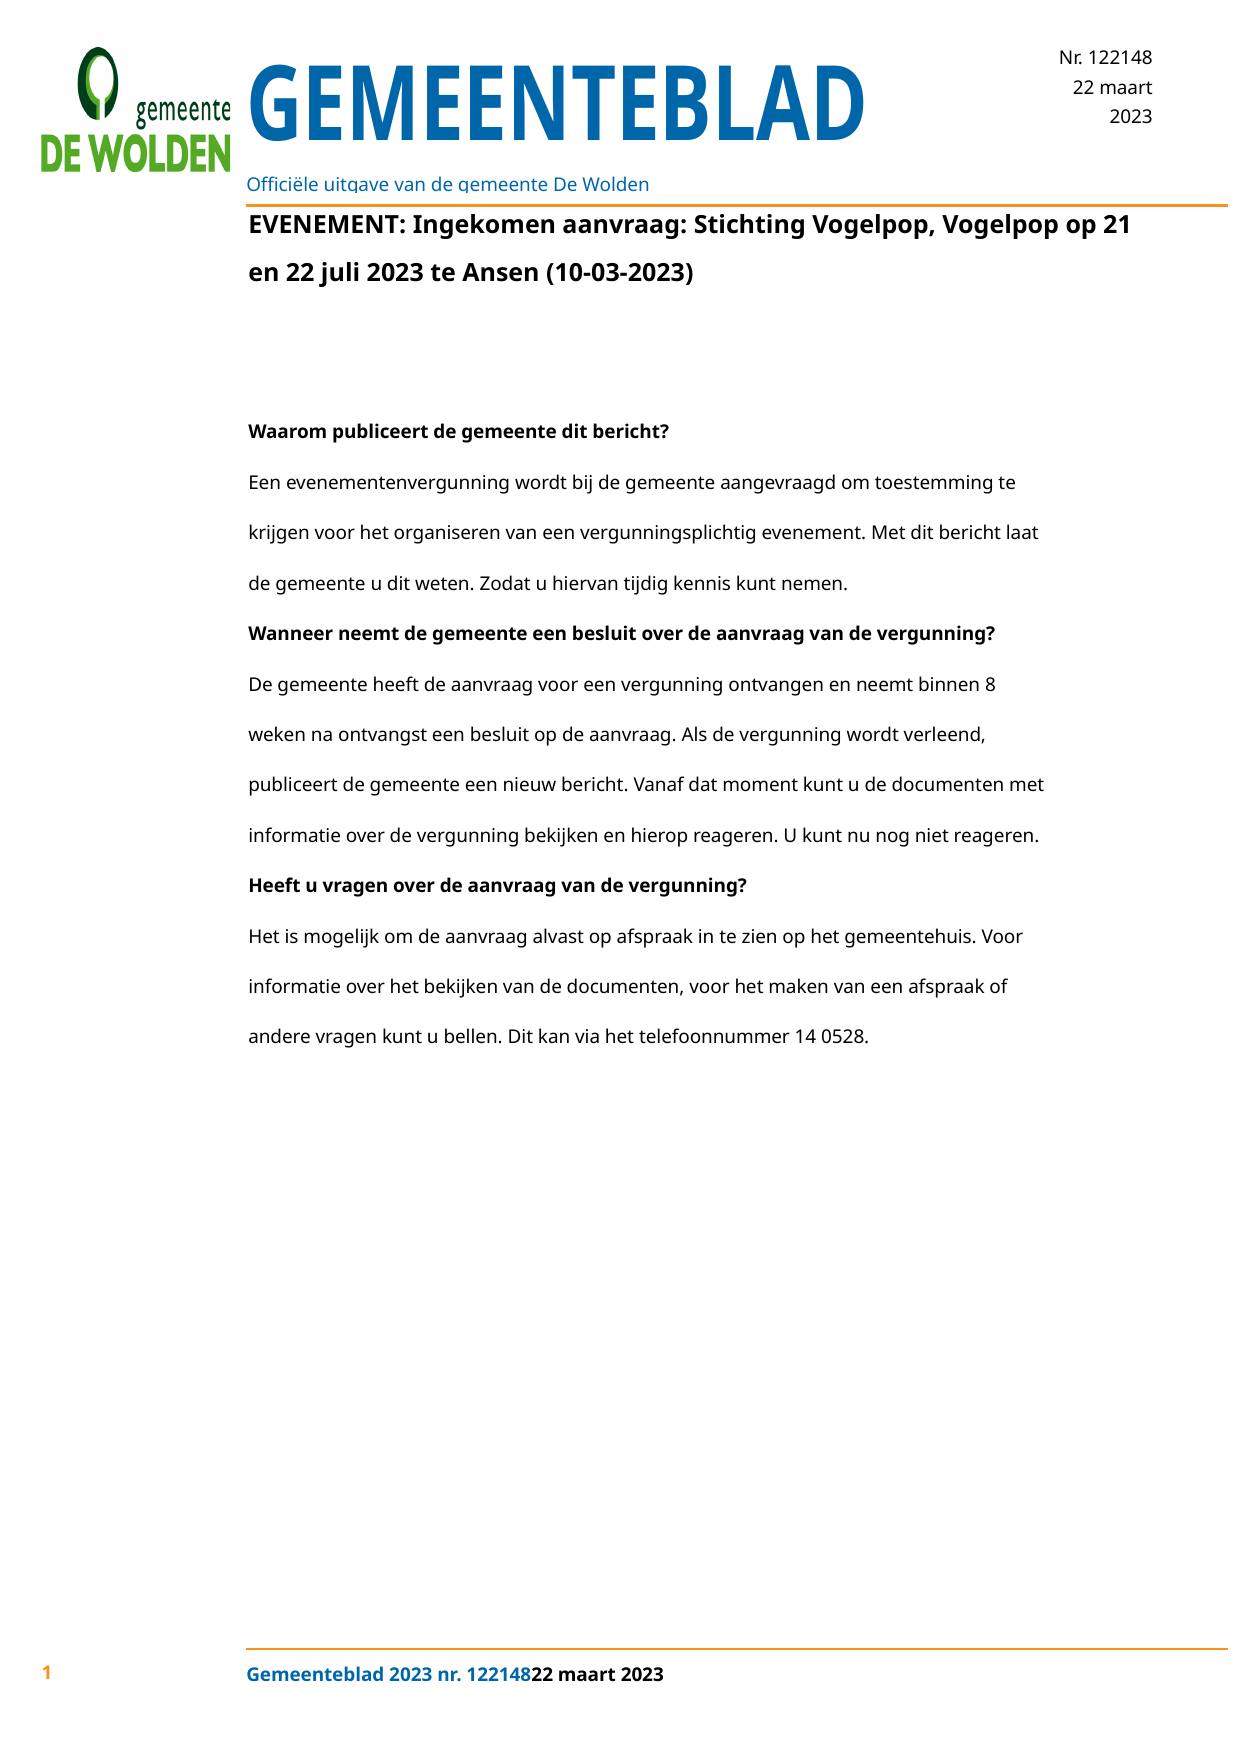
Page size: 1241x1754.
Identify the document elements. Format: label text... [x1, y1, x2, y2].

text krijgen voor het organiseren van een vergunningsplichtig evenement. Met dit bericht laat [248, 519, 1152, 545]
text Waarom publiceert de gemeente dit bericht? [248, 419, 1152, 444]
text andere vragen kunt u bellen. Dit kan via het telefoonnummer 14 0528. [248, 1024, 1152, 1049]
text weken na ontvangst een besluit op de aanvraag. Als de vergunning wordt verleend, [248, 721, 1152, 747]
text Heeft u vragen over de aanvraag van de vergunning? [248, 872, 1152, 898]
text de gemeente u dit weten. Zodat u hiervan tijdig kennis kunt nemen. [248, 570, 1152, 596]
text Het is mogelijk om de aanvraag alvast op afspraak in te zien op het gemeentehuis. Voor [248, 923, 1152, 949]
text informatie over de vergunning bekijken en hierop reageren. U kunt nu nog niet reageren. [248, 822, 1152, 848]
text Een evenementenvergunning wordt bij de gemeente aangevraagd om toestemming te [248, 469, 1152, 495]
text EVENEMENT: Ingekomen aanvraag: Stichting Vogelpop, Vogelpop op 21 en 22 juli 2023 te Ansen (10-03-2023) [248, 207, 1152, 288]
picture [41, 47, 231, 172]
text informatie over het bekijken van de documenten, voor het maken van een afspraak of [248, 973, 1152, 999]
text Wanneer neemt de gemeente een besluit over de aanvraag van de vergunning? [248, 620, 1152, 646]
text publiceert de gemeente een nieuw bericht. Vanaf dat moment kunt u de documenten met [248, 772, 1152, 797]
text De gemeente heeft de aanvraag voor een vergunning ontvangen en neemt binnen 8 [248, 671, 1152, 697]
